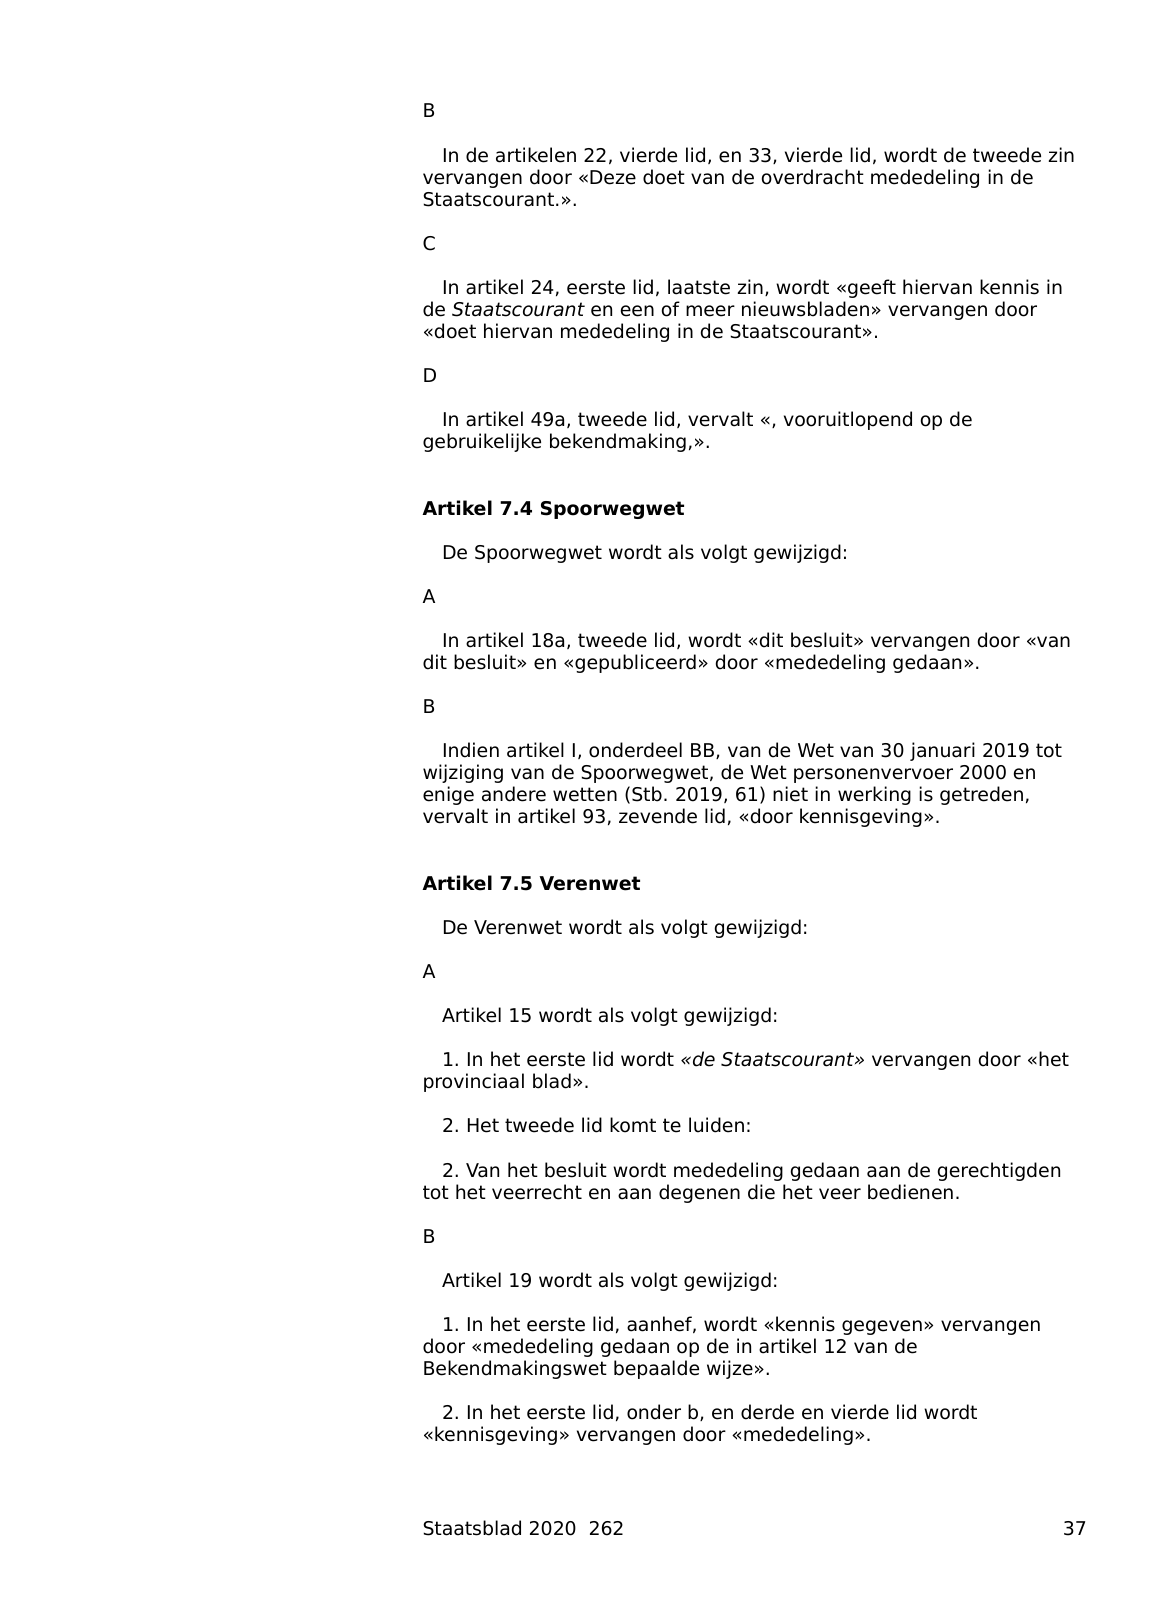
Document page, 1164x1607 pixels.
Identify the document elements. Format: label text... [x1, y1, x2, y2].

text 2. Van het besluit wordt mededeling gedaan aan de gerechtigden tot het veerrecht en aan degenen die het veer bedienen. [422, 1159, 1087, 1203]
text 2. Het tweede lid komt te luiden: [422, 1115, 1087, 1137]
subtitle Artikel 7.5 Verenwet [422, 873, 1087, 894]
text B [422, 1226, 1087, 1248]
text A [422, 586, 1087, 608]
text D [422, 365, 1087, 387]
text B [422, 100, 1087, 122]
text C [422, 233, 1087, 255]
text 1. In het eerste lid wordt «de Staatscourant» vervangen door «het provinciaal blad». [422, 1049, 1087, 1093]
subtitle Artikel 7.4 Spoorwegwet [422, 497, 1087, 519]
text In artikel 18a, tweede lid, wordt «dit besluit» vervangen door «van dit besluit» en «gepubliceerd» door «mededeling gedaan». [422, 630, 1087, 674]
text 1. In het eerste lid, aanhef, wordt «kennis gegeven» vervangen door «mededeling gedaan op de in artikel 12 van de Bekendmakingswet bepaalde wijze». [422, 1314, 1087, 1380]
text De Verenwet wordt als volgt gewijzigd: [422, 917, 1087, 939]
text B [422, 696, 1087, 718]
text Artikel 19 wordt als volgt gewijzigd: [422, 1270, 1087, 1292]
text A [422, 961, 1087, 983]
text In artikel 24, eerste lid, laatste zin, wordt «geeft hiervan kennis in de Staatscourant en een of meer nieuwsbladen» vervangen door «doet hiervan mededeling in de Staatscourant». [422, 277, 1087, 343]
text Indien artikel I, onderdeel BB, van de Wet van 30 januari 2019 tot wijziging van de Spoorwegwet, de Wet personenvervoer 2000 en enige andere wetten (Stb. 2019, 61) niet in werking is getreden, vervalt in artikel 93, zevende lid, «door kennisgeving». [422, 740, 1087, 828]
text In artikel 49a, tweede lid, vervalt «, vooruitlopend op de gebruikelijke bekendmaking,». [422, 409, 1087, 453]
text In de artikelen 22, vierde lid, en 33, vierde lid, wordt de tweede zin vervangen door «Deze doet van de overdracht mededeling in de Staatscourant.». [422, 144, 1087, 211]
text 2. In het eerste lid, onder b, en derde en vierde lid wordt «kennisgeving» vervangen door «mededeling». [422, 1402, 1087, 1446]
text De Spoorwegwet wordt als volgt gewijzigd: [422, 542, 1087, 564]
text Artikel 15 wordt als volgt gewijzigd: [422, 1005, 1087, 1027]
